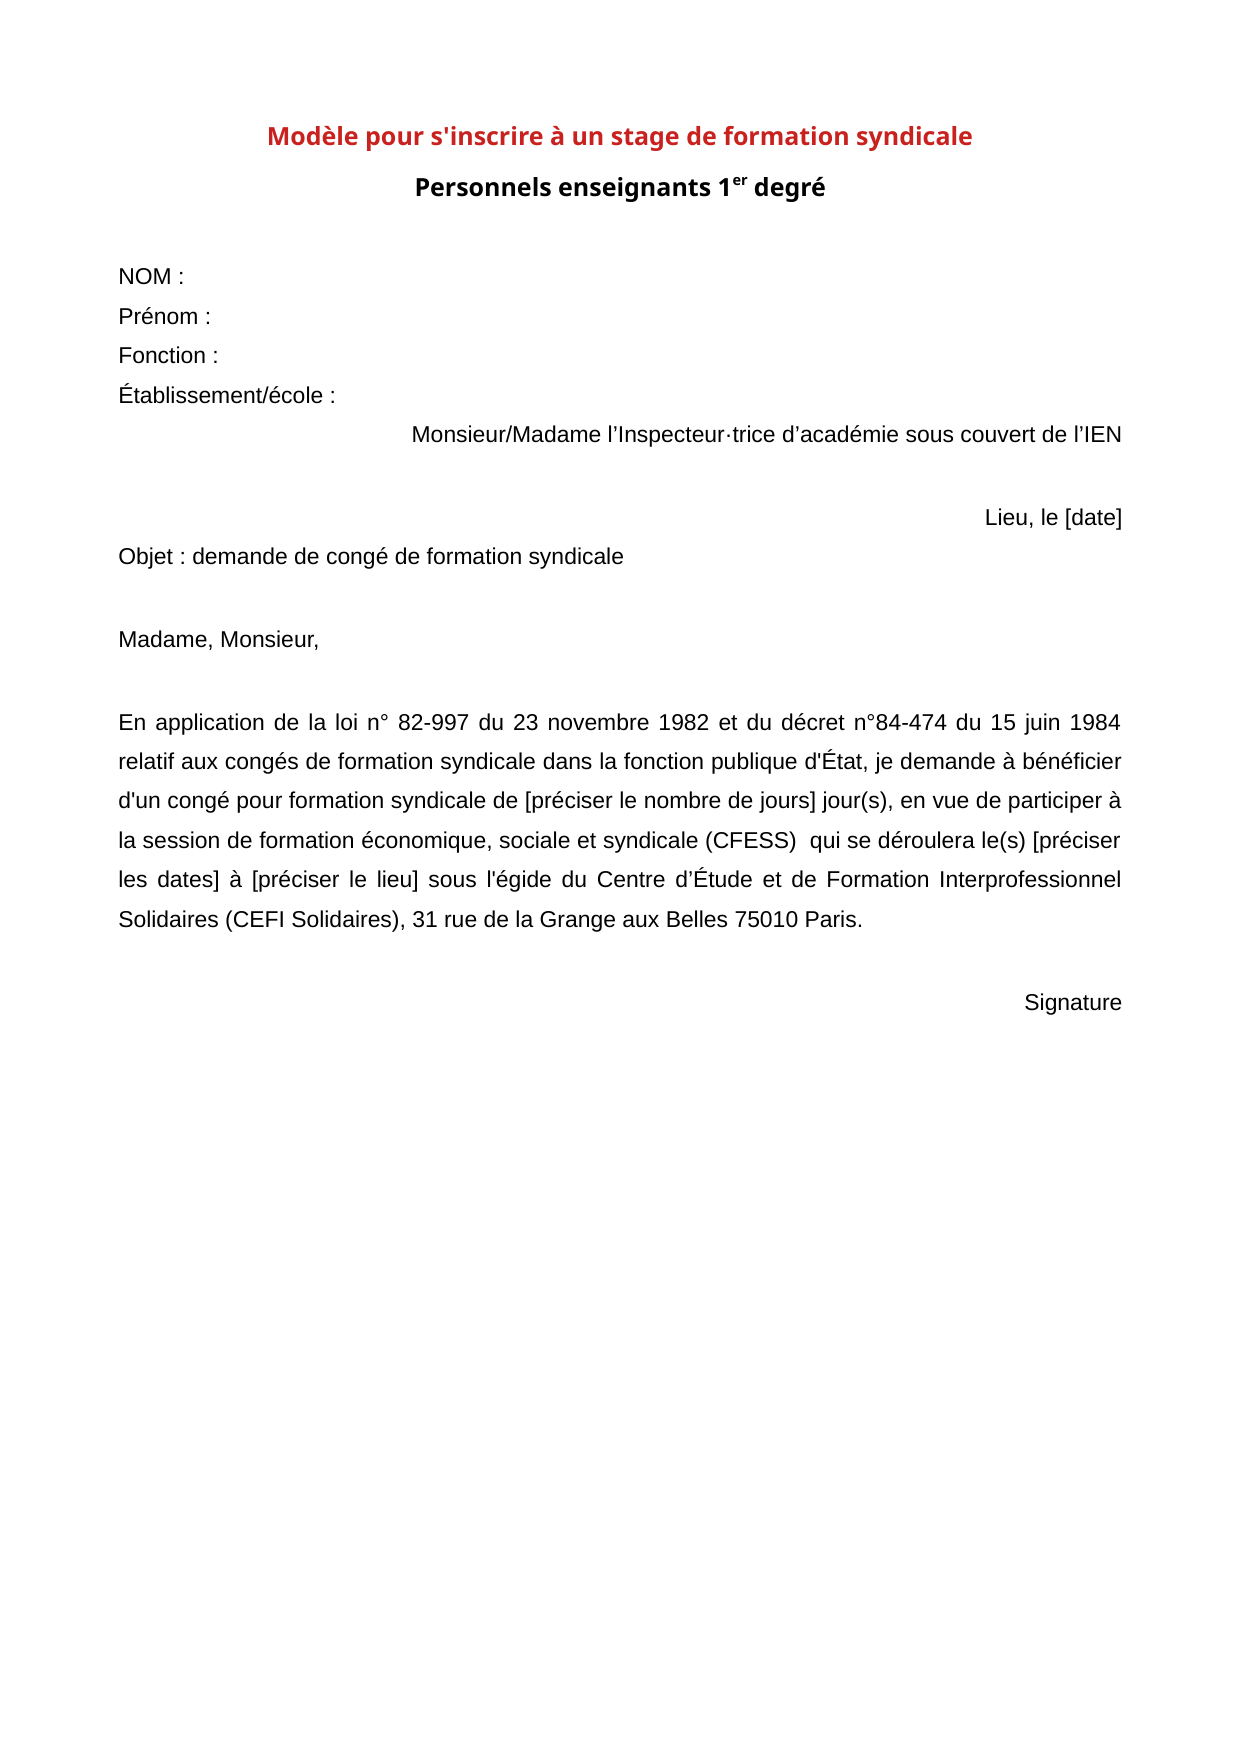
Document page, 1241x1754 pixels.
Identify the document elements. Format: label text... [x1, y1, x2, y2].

text Fonction : [118, 342, 1122, 369]
text Madame, Monsieur, [118, 626, 1122, 652]
text Objet : demande de congé de formation syndicale [118, 543, 1122, 570]
text Monsieur/Madame l’Inspecteur·trice d’académie sous couvert de l’IEN [118, 421, 1122, 448]
text Signature [118, 988, 1122, 1015]
text NOM : [118, 263, 1122, 290]
text Personnels enseignants 1er degré [118, 169, 1122, 203]
text En application de la loi n° 82-997 du 23 novembre 1982 et du décret n°84-474 du 15 juin 1984 relatif aux congés de formation syndicale dans la fonction publique d'État, je demande à bénéficier d'un congé pour formation syndicale de [préciser le nombre de jours] jour(s), en vue de participer à la session de formation économique, sociale et syndicale (CFESS) qui se déroulera le(s) [préciser les dates] à [préciser le lieu] sous l'égide du Centre d’Étude et de Formation Interprofessionnel Solidaires (CEFI Solidaires), 31 rue de la Grange aux Belles 75010 Paris. [118, 708, 1122, 932]
text Prénom : [118, 303, 1122, 329]
text Établissement/école : [118, 382, 1122, 408]
text Modèle pour s'inscrire à un stage de formation syndicale [118, 118, 1122, 152]
text Lieu, le [date] [118, 504, 1122, 530]
